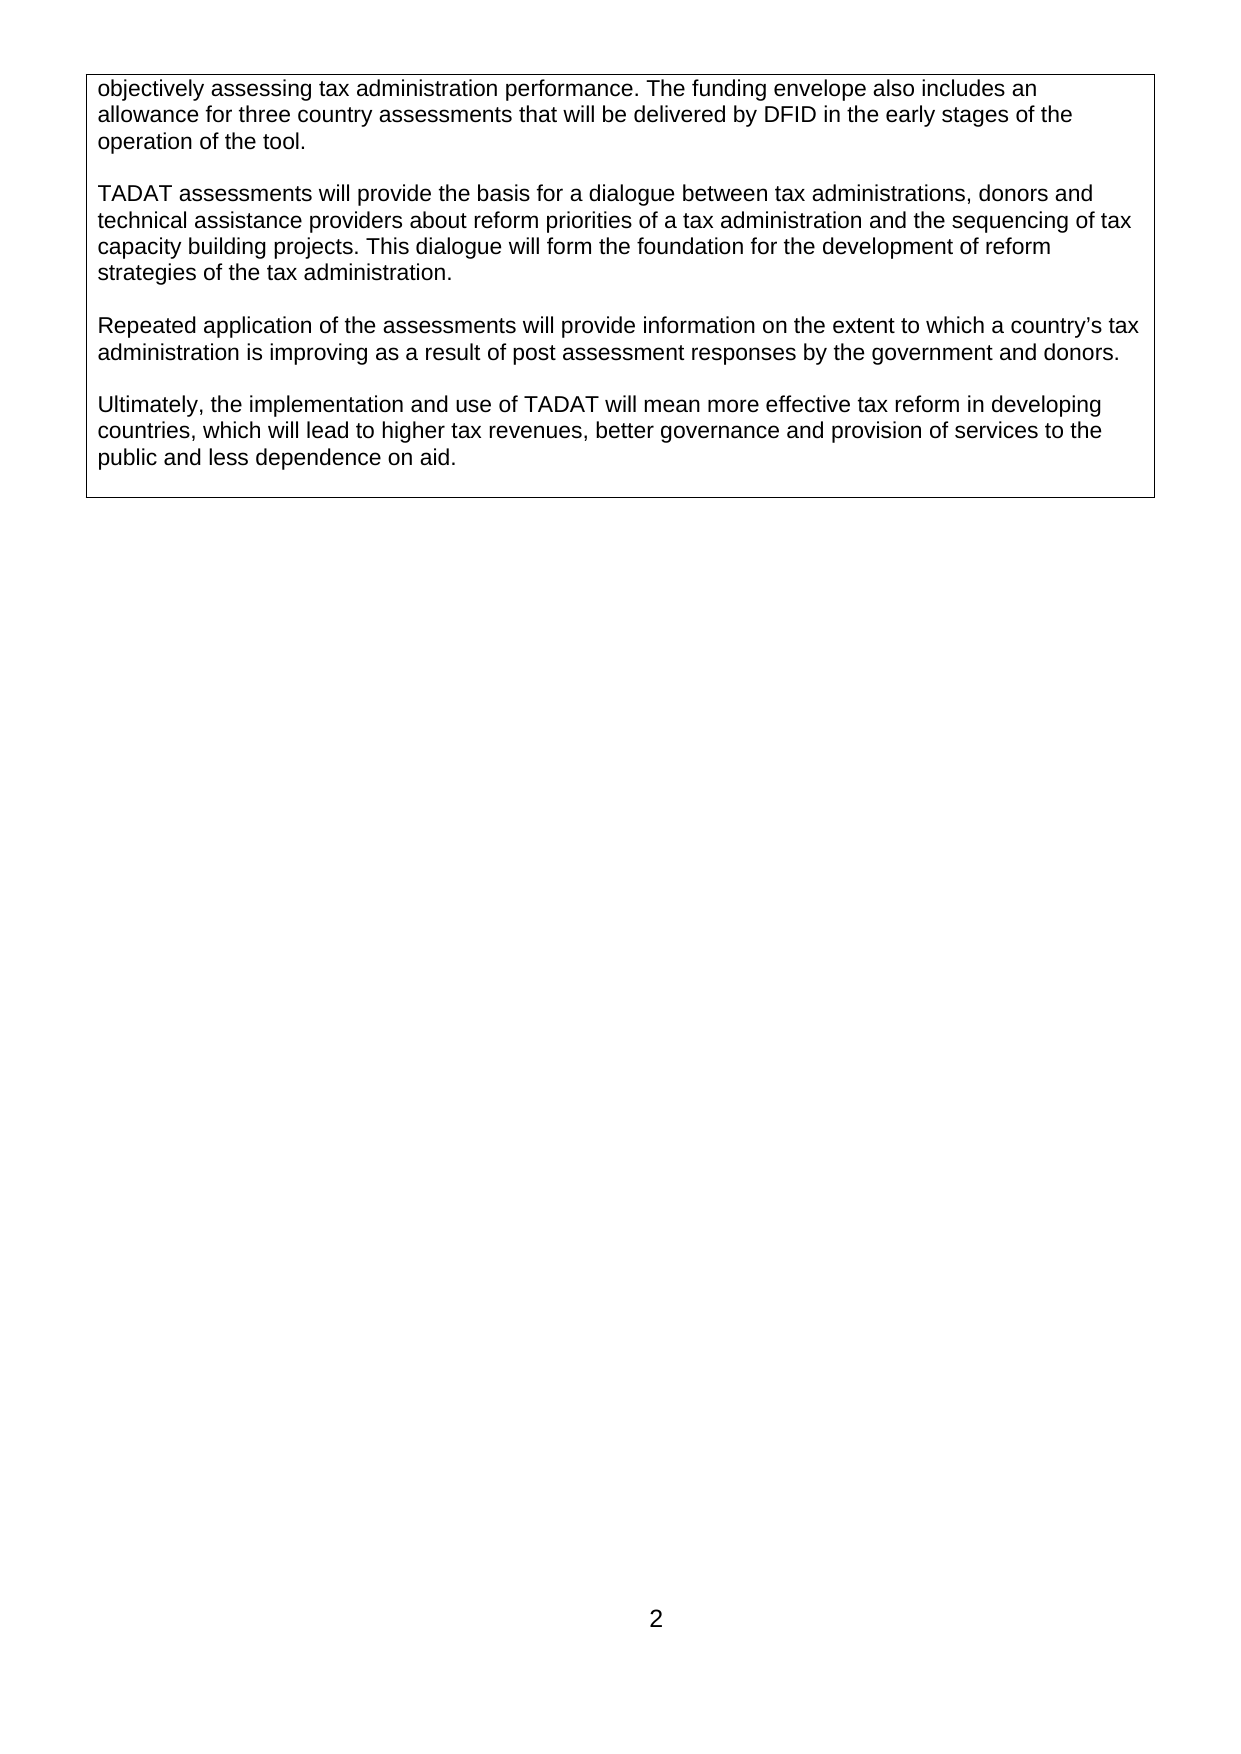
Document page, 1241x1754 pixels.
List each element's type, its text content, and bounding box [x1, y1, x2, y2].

table_cell objectively assessing tax administration performance. The funding envelope also includes an allowance for three country assessments that will be delivered by DFID in the early stages of the operation of the tool. TADAT assessments will provide the basis for a dialogue between tax administrations, donors and technical assistance providers about reform priorities of a tax administration and the sequencing of tax capacity building projects. This dialogue will form the foundation for the development of reform strategies of the tax administration. Repeated application of the assessments will provide information on the extent to which a country’s tax administration is improving as a result of post assessment responses by the government and donors. Ultimately, the implementation and use of TADAT will mean more effective tax reform in developing countries, which will lead to higher tax revenues, better governance and provision of services to the public and less dependence on aid. [87, 75, 1154, 497]
